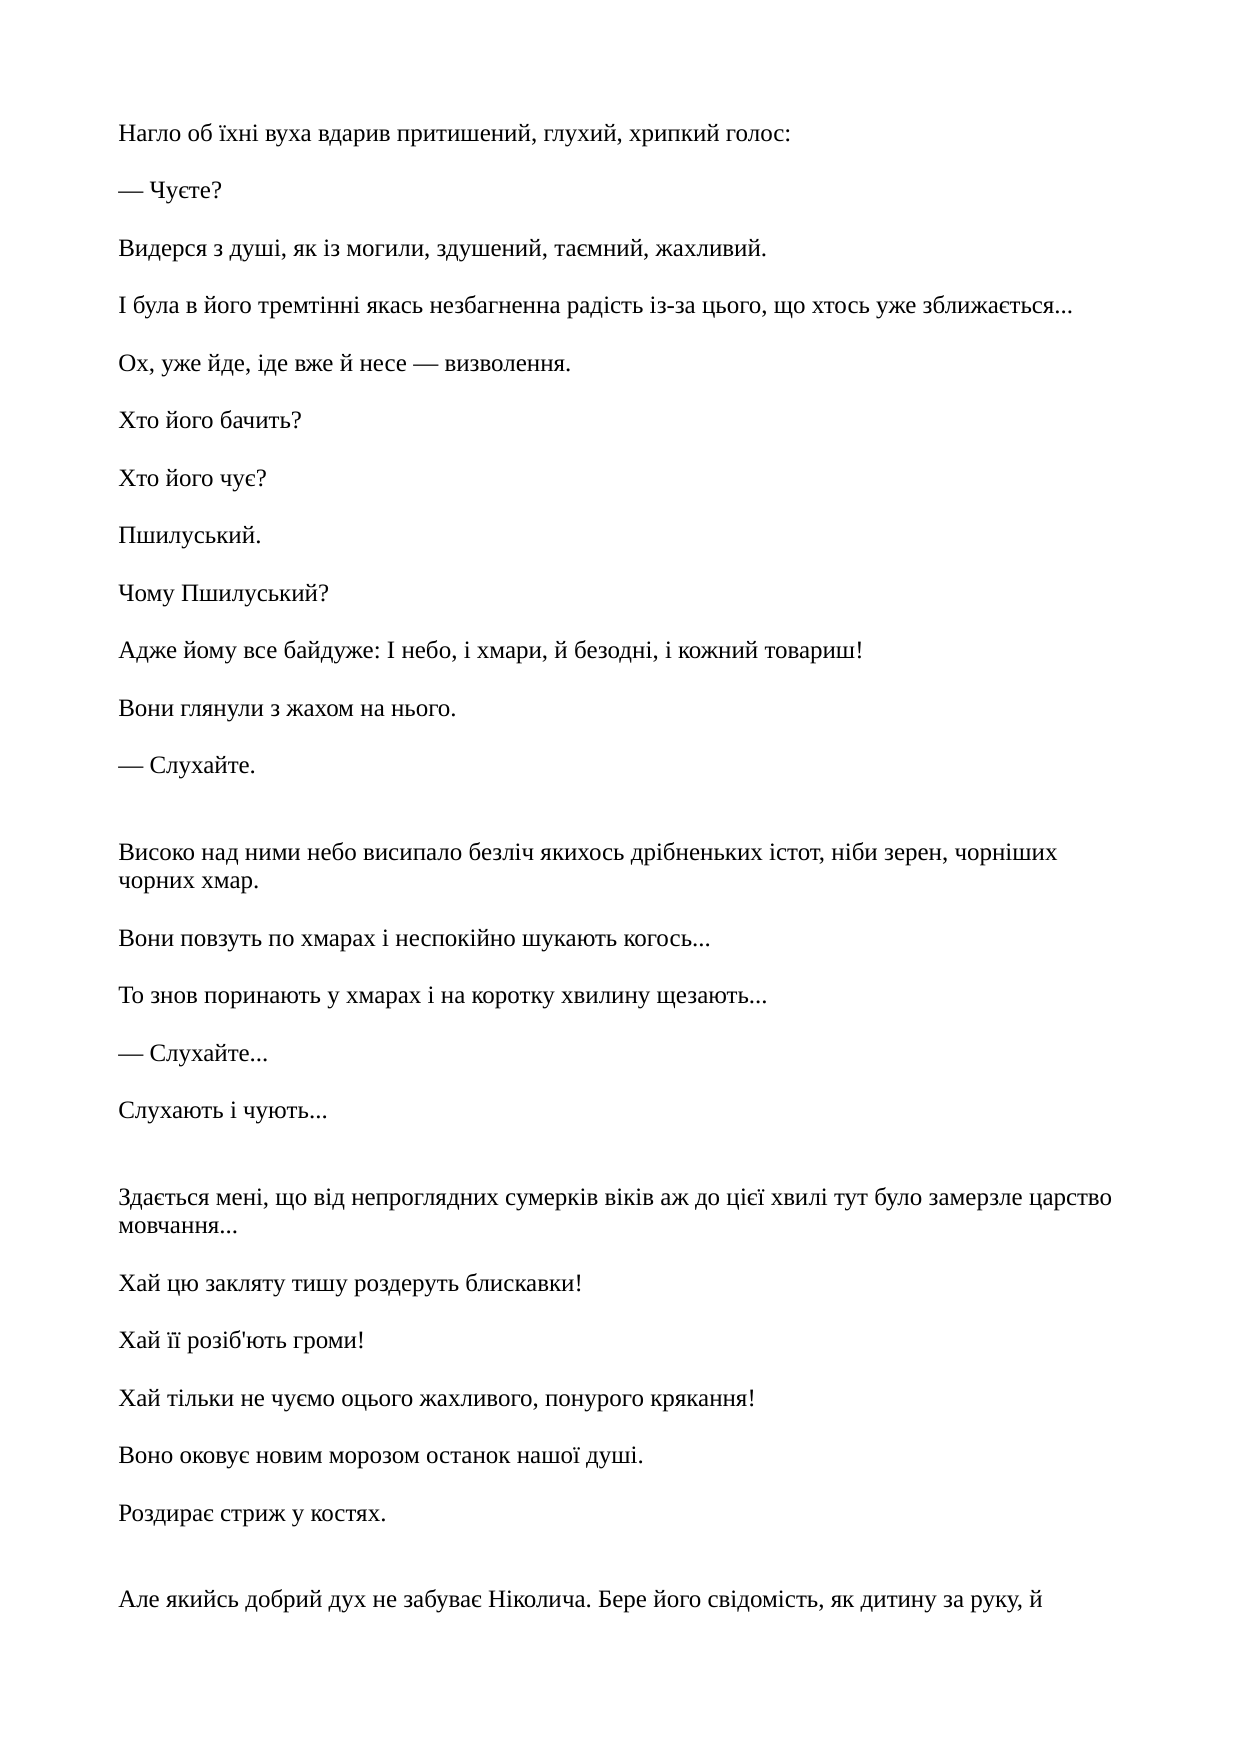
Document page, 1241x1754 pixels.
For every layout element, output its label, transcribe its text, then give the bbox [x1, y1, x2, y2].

text Слухають і чують... [118, 1096, 1122, 1124]
text То знов поринають у хмарах і на коротку хвилину щезають... [118, 981, 1122, 1009]
text Вони повзуть по хмарах і неспокійно шукають когось... [118, 923, 1122, 952]
text Хай тільки не чуємо оцього жахливого, понурого крякання! [118, 1383, 1122, 1412]
text Але якийсь добрий дух не забуває Ніколича. Бере його свідомість, як дитину за руку, й [118, 1584, 1122, 1613]
text Адже йому все байдуже: І небо, і хмари, й безодні, і кожний товариш! [118, 636, 1122, 664]
text І була в його тремтінні якась незбагненна радість із-за цього, що хтось уже зближається... [118, 291, 1122, 319]
text Хай її розіб'ють громи! [118, 1326, 1122, 1354]
text Вони глянули з жахом на нього. [118, 693, 1122, 722]
text Хто його бачить? [118, 406, 1122, 434]
text — Слухайте. [118, 751, 1122, 779]
text — Чуєте? [118, 176, 1122, 204]
text Здається мені, що від непроглядних сумерків віків аж до цієї хвилі тут було замерзле царство мовчання... [118, 1182, 1122, 1239]
text Нагло об їхні вуха вдарив притишений, глухий, хрипкий голос: [118, 118, 1122, 147]
text — Слухайте... [118, 1038, 1122, 1067]
text Пшилуський. [118, 521, 1122, 549]
text Хто його чує? [118, 463, 1122, 492]
text Чому Пшилуський? [118, 578, 1122, 607]
text Високо над ними небо висипало безліч якихось дрібненьких істот, ніби зерен, чорніших чорних хмар. [118, 837, 1122, 894]
text Воно оковує новим морозом останок нашої душі. [118, 1441, 1122, 1469]
text Хай цю закляту тишу роздеруть блискавки! [118, 1268, 1122, 1297]
text Видерся з душі, як із могили, здушений, таємний, жахливий. [118, 233, 1122, 262]
text Роздирає стриж у костях. [118, 1498, 1122, 1527]
text Ох, уже йде, іде вже й несе — визволення. [118, 348, 1122, 377]
